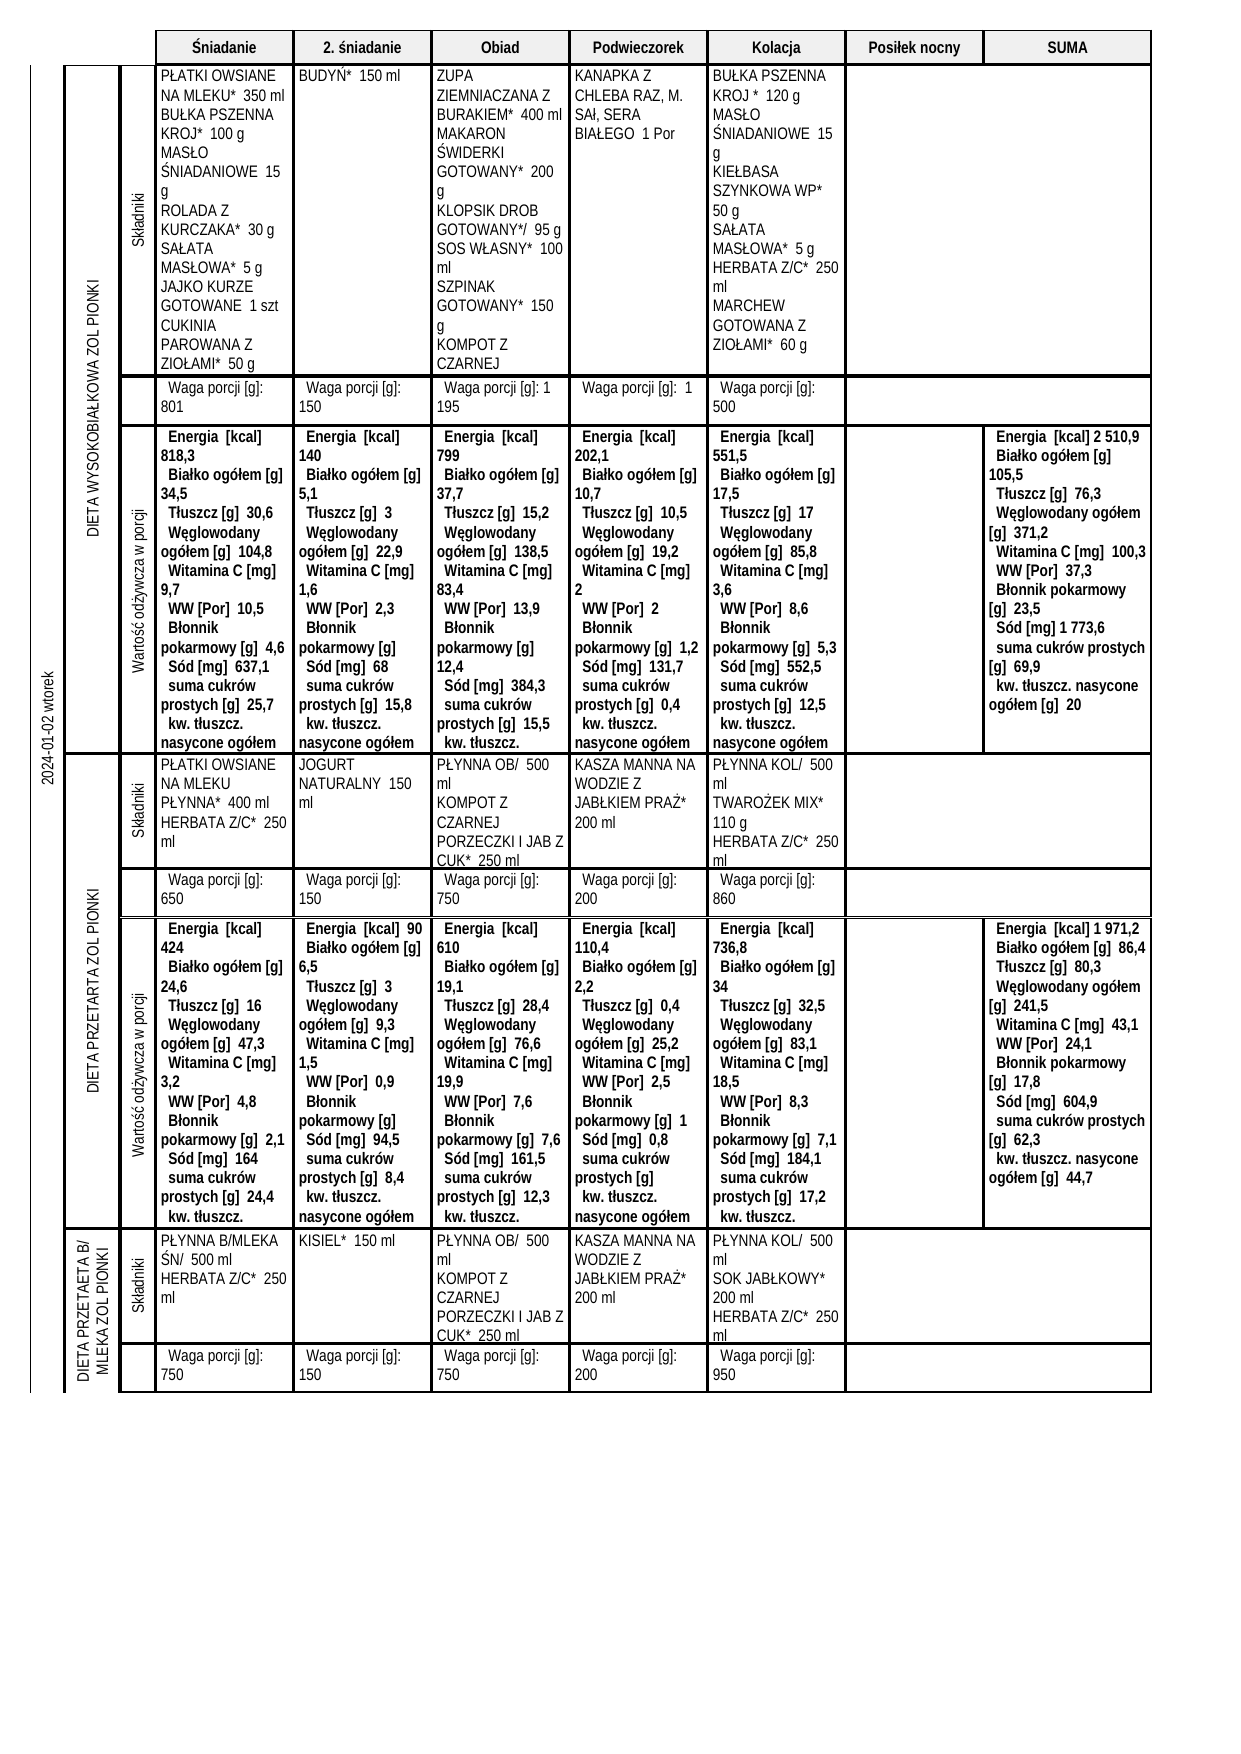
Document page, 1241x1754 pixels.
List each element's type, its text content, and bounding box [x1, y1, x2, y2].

table_cell Waga porcji [g]: 150 [295, 870, 430, 916]
table_header [30, 30, 65, 65]
table_cell [122, 1345, 154, 1391]
table_cell PŁATKI OWSIANE NA MLEKU* 350 ml BUŁKA PSZENNA KROJ* 100 g MASŁO ŚNIADANIOWE 15 g ROLADA Z KURCZAKA* 30 g SAŁATA MASŁOWA* 5 g JAJKO KURZE GOTOWANE 1 szt CUKINIA PAROWANA Z ZIOŁAMI* 50 g HERBATA Z/C* 250 ml [157, 66, 292, 374]
table_cell PŁYNNA B/MLEKA ŚN/ 500 ml HERBATA Z/C* 250 ml [157, 1230, 292, 1342]
table_cell Waga porcji [g]: 650 [157, 870, 292, 916]
table_cell [1152, 425, 1189, 753]
table_cell [122, 378, 154, 424]
table_cell Wartość odżywcza w porcji [122, 427, 154, 752]
table_cell KISIEL* 150 ml [295, 1230, 430, 1342]
table_cell Wartość odżywcza w porcji [122, 919, 154, 1227]
table_cell Energia [kcal] 424 Białko ogółem [g] 24,6 Tłuszcz [g] 16 Węglowodany ogółem [g] 47,3 Witamina C [mg] 3,2 WW [Por] 4,8 Błonnik pokarmowy [g] 2,1 Sód [mg] 164 suma cukrów prostych [g] 24,4 kw. tłuszcz. nasycone ogółem [g] 8,7 [157, 919, 292, 1227]
table_header Kolacja [709, 31, 844, 63]
table_cell Waga porcji [g]: 750 [433, 1345, 568, 1391]
table_cell Waga porcji [g]: 801 [157, 378, 292, 424]
table_cell JOGURT NATURALNY 150 ml [295, 755, 430, 867]
table_cell [847, 1230, 1150, 1342]
table_cell KASZA MANNA NA WODZIE Z JABŁKIEM PRAŻ* 200 ml [571, 755, 706, 867]
table_header SUMA [985, 31, 1150, 63]
table_cell Energia [kcal] 736,8 Białko ogółem [g] 34 Tłuszcz [g] 32,5 Węglowodany ogółem [g] 83,1 Witamina C [mg] 18,5 WW [Por] 8,3 Błonnik pokarmowy [g] 7,1 Sód [mg] 184,1 suma cukrów prostych [g] 17,2 kw. tłuszcz. nasycone ogółem [g] 18,4 [709, 919, 844, 1227]
table_header Śniadanie [157, 31, 292, 63]
table_cell Waga porcji [g]: 200 [571, 870, 706, 916]
table_cell Waga porcji [g]: 860 [709, 870, 844, 916]
table_cell ZUPA ZIEMNIACZANA Z BURAKIEM* 400 ml MAKARON ŚWIDERKI GOTOWANY* 200 g KLOPSIK DROB GOTOWANY*/ 95 g SOS WŁASNY* 100 ml SZPINAK GOTOWANY* 150 g KOMPOT Z CZARNEJ PORZECZKI I JAB Z CUK* 250 ml [433, 66, 568, 374]
table_cell BUŁKA PSZENNA KROJ * 120 g MASŁO ŚNIADANIOWE 15 g KIEŁBASA SZYNKOWA WP* 50 g SAŁATA MASŁOWA* 5 g HERBATA Z/C* 250 ml MARCHEW GOTOWANA Z ZIOŁAMI* 60 g [709, 66, 844, 374]
table_cell Energia [kcal] 610 Białko ogółem [g] 19,1 Tłuszcz [g] 28,4 Węglowodany ogółem [g] 76,6 Witamina C [mg] 19,9 WW [Por] 7,6 Błonnik pokarmowy [g] 7,6 Sód [mg] 161,5 suma cukrów prostych [g] 12,3 kw. tłuszcz. nasycone ogółem [g] 15,8 [433, 919, 568, 1227]
table_header [120, 30, 155, 65]
table_header Obiad [433, 31, 568, 63]
table_header [1152, 30, 1189, 65]
table_cell Waga porcji [g]: 750 [433, 870, 568, 916]
table_cell Energia [kcal] 202,1 Białko ogółem [g] 10,7 Tłuszcz [g] 10,5 Węglowodany ogółem [g] 19,2 Witamina C [mg] 2 WW [Por] 2 Błonnik pokarmowy [g] 1,2 Sód [mg] 131,7 suma cukrów prostych [g] 0,4 kw. tłuszcz. nasycone ogółem [g] 4,3 [571, 427, 706, 752]
table_cell KANAPKA Z CHLEBA RAZ, M. SAł, SERA BIAŁEGO 1 Por [571, 66, 706, 374]
table_cell [847, 755, 1150, 867]
table_cell DIETA PRZETAETA B/ MLEKA ZOL PIONKI [66, 1230, 118, 1393]
table_cell Waga porcji [g]: 750 [157, 1345, 292, 1391]
table_cell [847, 66, 1150, 374]
table_cell Energia [kcal] 140 Białko ogółem [g] 5,1 Tłuszcz [g] 3 Węglowodany ogółem [g] 22,9 Witamina C [mg] 1,6 WW [Por] 2,3 Błonnik pokarmowy [g] Sód [mg] 68 suma cukrów prostych [g] 15,8 kw. tłuszcz. nasycone ogółem [g] 1,8 [295, 427, 430, 752]
table_cell Energia [kcal] 551,5 Białko ogółem [g] 17,5 Tłuszcz [g] 17 Węglowodany ogółem [g] 85,8 Witamina C [mg] 3,6 WW [Por] 8,6 Błonnik pokarmowy [g] 5,3 Sód [mg] 552,5 suma cukrów prostych [g] 12,5 kw. tłuszcz. nasycone ogółem [g] 2,2 [709, 427, 844, 752]
table_cell KASZA MANNA NA WODZIE Z JABŁKIEM PRAŻ* 200 ml [571, 1230, 706, 1342]
table_cell Składniki [122, 1230, 154, 1342]
table_cell [847, 427, 982, 752]
table_cell Energia [kcal] 1 971,2 Białko ogółem [g] 86,4 Tłuszcz [g] 80,3 Węglowodany ogółem [g] 241,5 Witamina C [mg] 43,1 WW [Por] 24,1 Błonnik pokarmowy [g] 17,8 Sód [mg] 604,9 suma cukrów prostych [g] 62,3 kw. tłuszcz. nasycone ogółem [g] 44,7 [985, 919, 1150, 1227]
table_cell DIETA PRZETARTA ZOL PIONKI [66, 755, 118, 1227]
table_cell BUDYŃ* 150 ml [295, 66, 430, 374]
table_cell PŁYNNA OB/ 500 ml KOMPOT Z CZARNEJ PORZECZKI I JAB Z CUK* 250 ml [433, 755, 568, 867]
table_header 2. śniadanie [295, 31, 430, 63]
table_cell [1152, 1344, 1189, 1393]
table_cell 2024-01-02 wtorek [31, 65, 63, 1393]
table_cell Energia [kcal] 90 Białko ogółem [g] 6,5 Tłuszcz [g] 3 Węglowodany ogółem [g] 9,3 Witamina C [mg] 1,5 WW [Por] 0,9 Błonnik pokarmowy [g] Sód [mg] 94,5 suma cukrów prostych [g] 8,4 kw. tłuszcz. nasycone ogółem [g] 1,8 [295, 919, 430, 1227]
table_cell PŁYNNA KOL/ 500 ml TWAROŻEK MIX* 110 g HERBATA Z/C* 250 ml [709, 755, 844, 867]
table_cell [847, 1345, 1150, 1391]
table_cell Energia [kcal] 110,4 Białko ogółem [g] 2,2 Tłuszcz [g] 0,4 Węglowodany ogółem [g] 25,2 Witamina C [mg] WW [Por] 2,5 Błonnik pokarmowy [g] 1 Sód [mg] 0,8 suma cukrów prostych [g] kw. tłuszcz. nasycone ogółem [g] [571, 919, 706, 1227]
table_cell Waga porcji [g]: 1 [571, 378, 706, 424]
table_cell PŁYNNA OB/ 500 ml KOMPOT Z CZARNEJ PORZECZKI I JAB Z CUK* 250 ml [433, 1230, 568, 1342]
table_cell [1152, 65, 1189, 376]
table_cell Energia [kcal] 2 510,9 Białko ogółem [g] 105,5 Tłuszcz [g] 76,3 Węglowodany ogółem [g] 371,2 Witamina C [mg] 100,3 WW [Por] 37,3 Błonnik pokarmowy [g] 23,5 Sód [mg] 1 773,6 suma cukrów prostych [g] 69,9 kw. tłuszcz. nasycone ogółem [g] 20 [985, 427, 1150, 752]
table_cell Składniki [122, 755, 154, 867]
table_cell [847, 919, 982, 1227]
table_cell Energia [kcal] 799 Białko ogółem [g] 37,7 Tłuszcz [g] 15,2 Węglowodany ogółem [g] 138,5 Witamina C [mg] 83,4 WW [Por] 13,9 Błonnik pokarmowy [g] 12,4 Sód [mg] 384,3 suma cukrów prostych [g] 15,5 kw. tłuszcz. nasycone ogółem [g] 4,7 [433, 427, 568, 752]
table_header [65, 30, 120, 65]
table_cell PŁYNNA KOL/ 500 ml SOK JABŁKOWY* 200 ml HERBATA Z/C* 250 ml [709, 1230, 844, 1342]
table_cell [847, 870, 1150, 916]
table_cell Waga porcji [g]: 950 [709, 1345, 844, 1391]
table_cell Waga porcji [g]: 150 [295, 1345, 430, 1391]
table_cell DIETA WYSOKOBIAŁKOWA ZOL PIONKI [66, 66, 118, 752]
table_cell [1152, 918, 1189, 1229]
table_cell [847, 378, 1150, 424]
table_cell [1152, 868, 1189, 917]
table_cell [1152, 753, 1189, 868]
table_cell Waga porcji [g]: 1 195 [433, 378, 568, 424]
table_cell Waga porcji [g]: 150 [295, 378, 430, 424]
table_cell Składniki [122, 66, 154, 374]
table_cell [1152, 1229, 1189, 1344]
table_cell Waga porcji [g]: 200 [571, 1345, 706, 1391]
table_cell Waga porcji [g]: 500 [709, 378, 844, 424]
table_cell [1152, 376, 1189, 425]
table_header Podwieczorek [571, 31, 706, 63]
table_header Posiłek nocny [847, 31, 982, 63]
table_cell PŁATKI OWSIANE NA MLEKU PŁYNNA* 400 ml HERBATA Z/C* 250 ml [157, 755, 292, 867]
table_cell Energia [kcal] 818,3 Białko ogółem [g] 34,5 Tłuszcz [g] 30,6 Węglowodany ogółem [g] 104,8 Witamina C [mg] 9,7 WW [Por] 10,5 Błonnik pokarmowy [g] 4,6 Sód [mg] 637,1 suma cukrów prostych [g] 25,7 kw. tłuszcz. nasycone ogółem [g] 7 [157, 427, 292, 752]
table_cell [122, 870, 154, 916]
